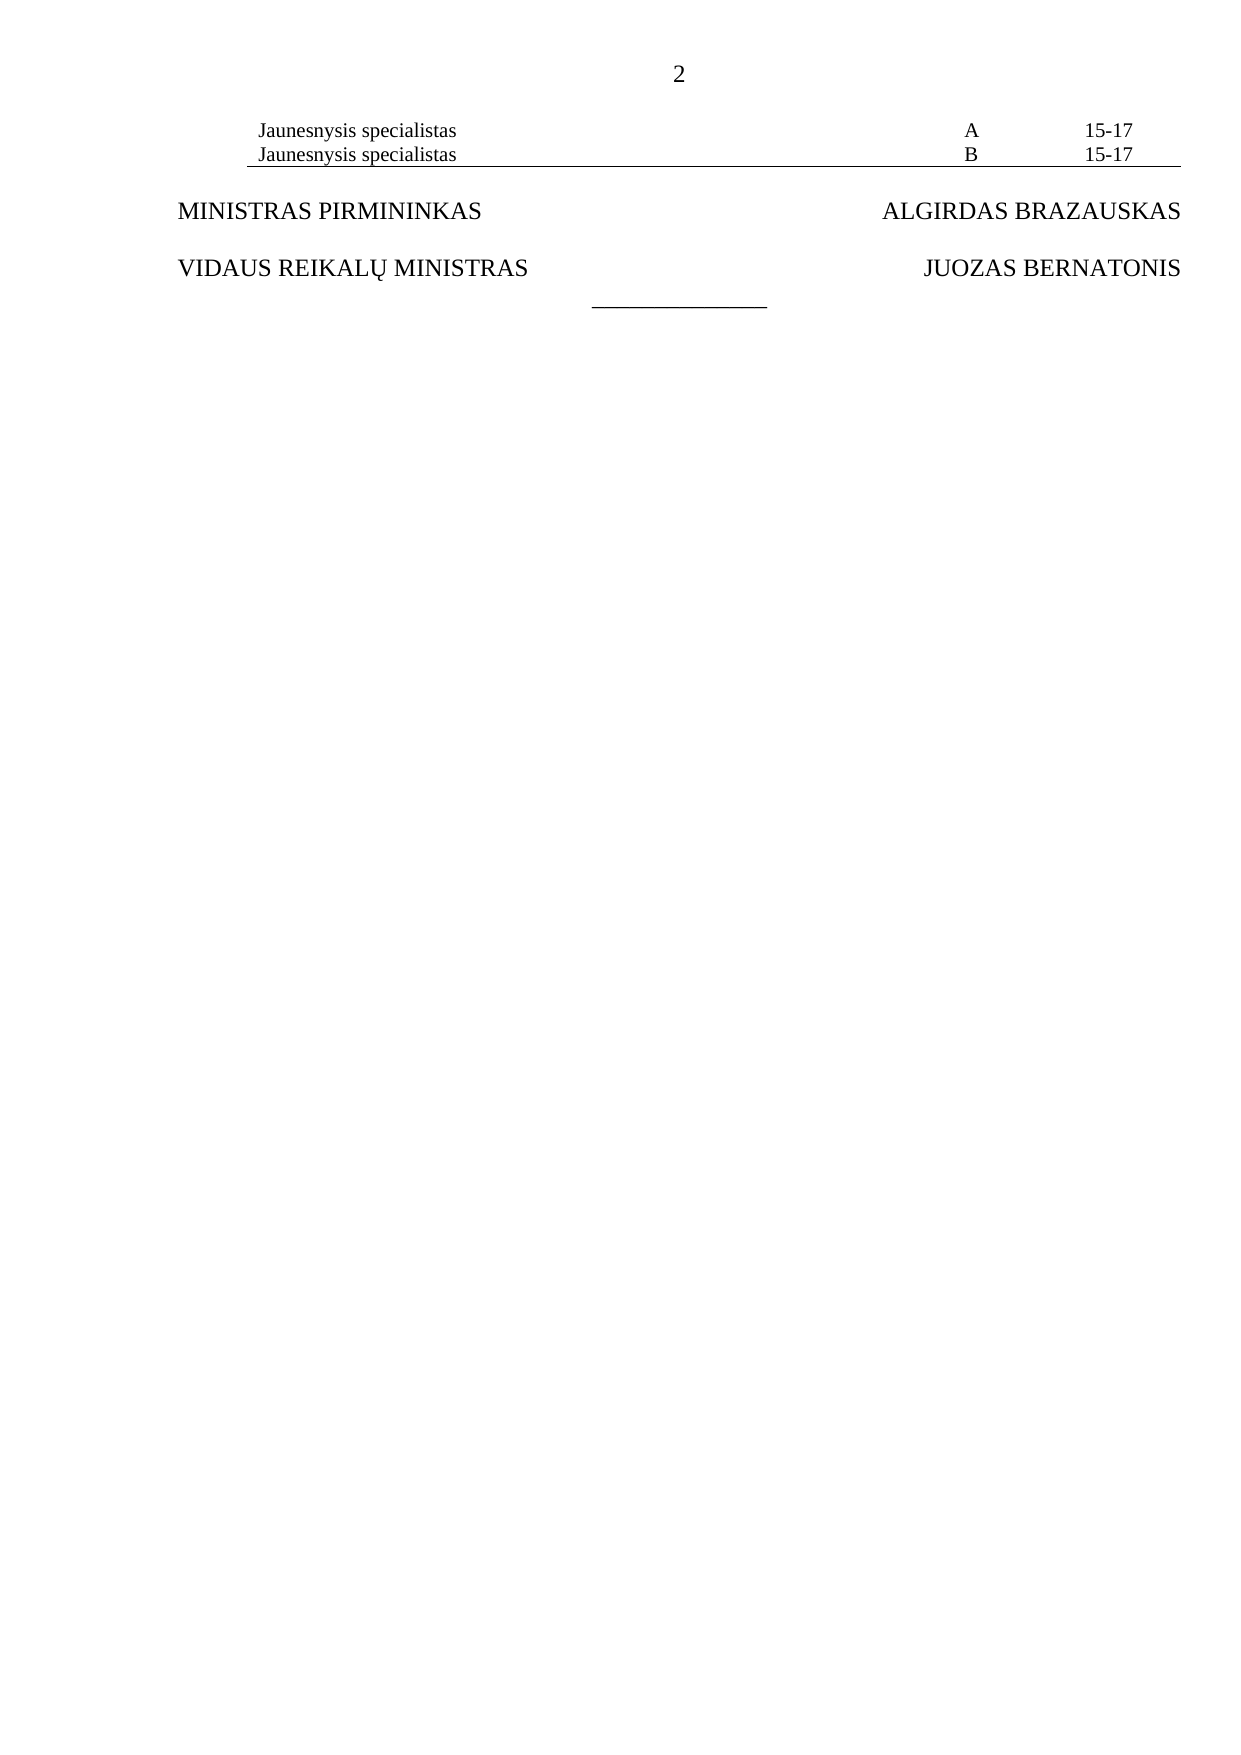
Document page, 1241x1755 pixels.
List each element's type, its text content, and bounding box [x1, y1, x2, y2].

text MINISTRAS PIRMININKAS ALGIRDAS BRAZAUSKAS [177, 196, 1181, 225]
table_cell Jaunesnysis specialistas [247, 142, 929, 166]
text VIDAUS REIKALŲ MINISTRAS JUOZAS BERNATONIS [177, 253, 1181, 282]
table_cell B [929, 142, 1061, 166]
text ______________ [177, 282, 1181, 311]
table_cell A [929, 118, 1061, 142]
table_cell Jaunesnysis specialistas [247, 118, 929, 142]
table_cell 15-17 [1061, 118, 1181, 142]
table_cell 15-17 [1061, 142, 1181, 166]
